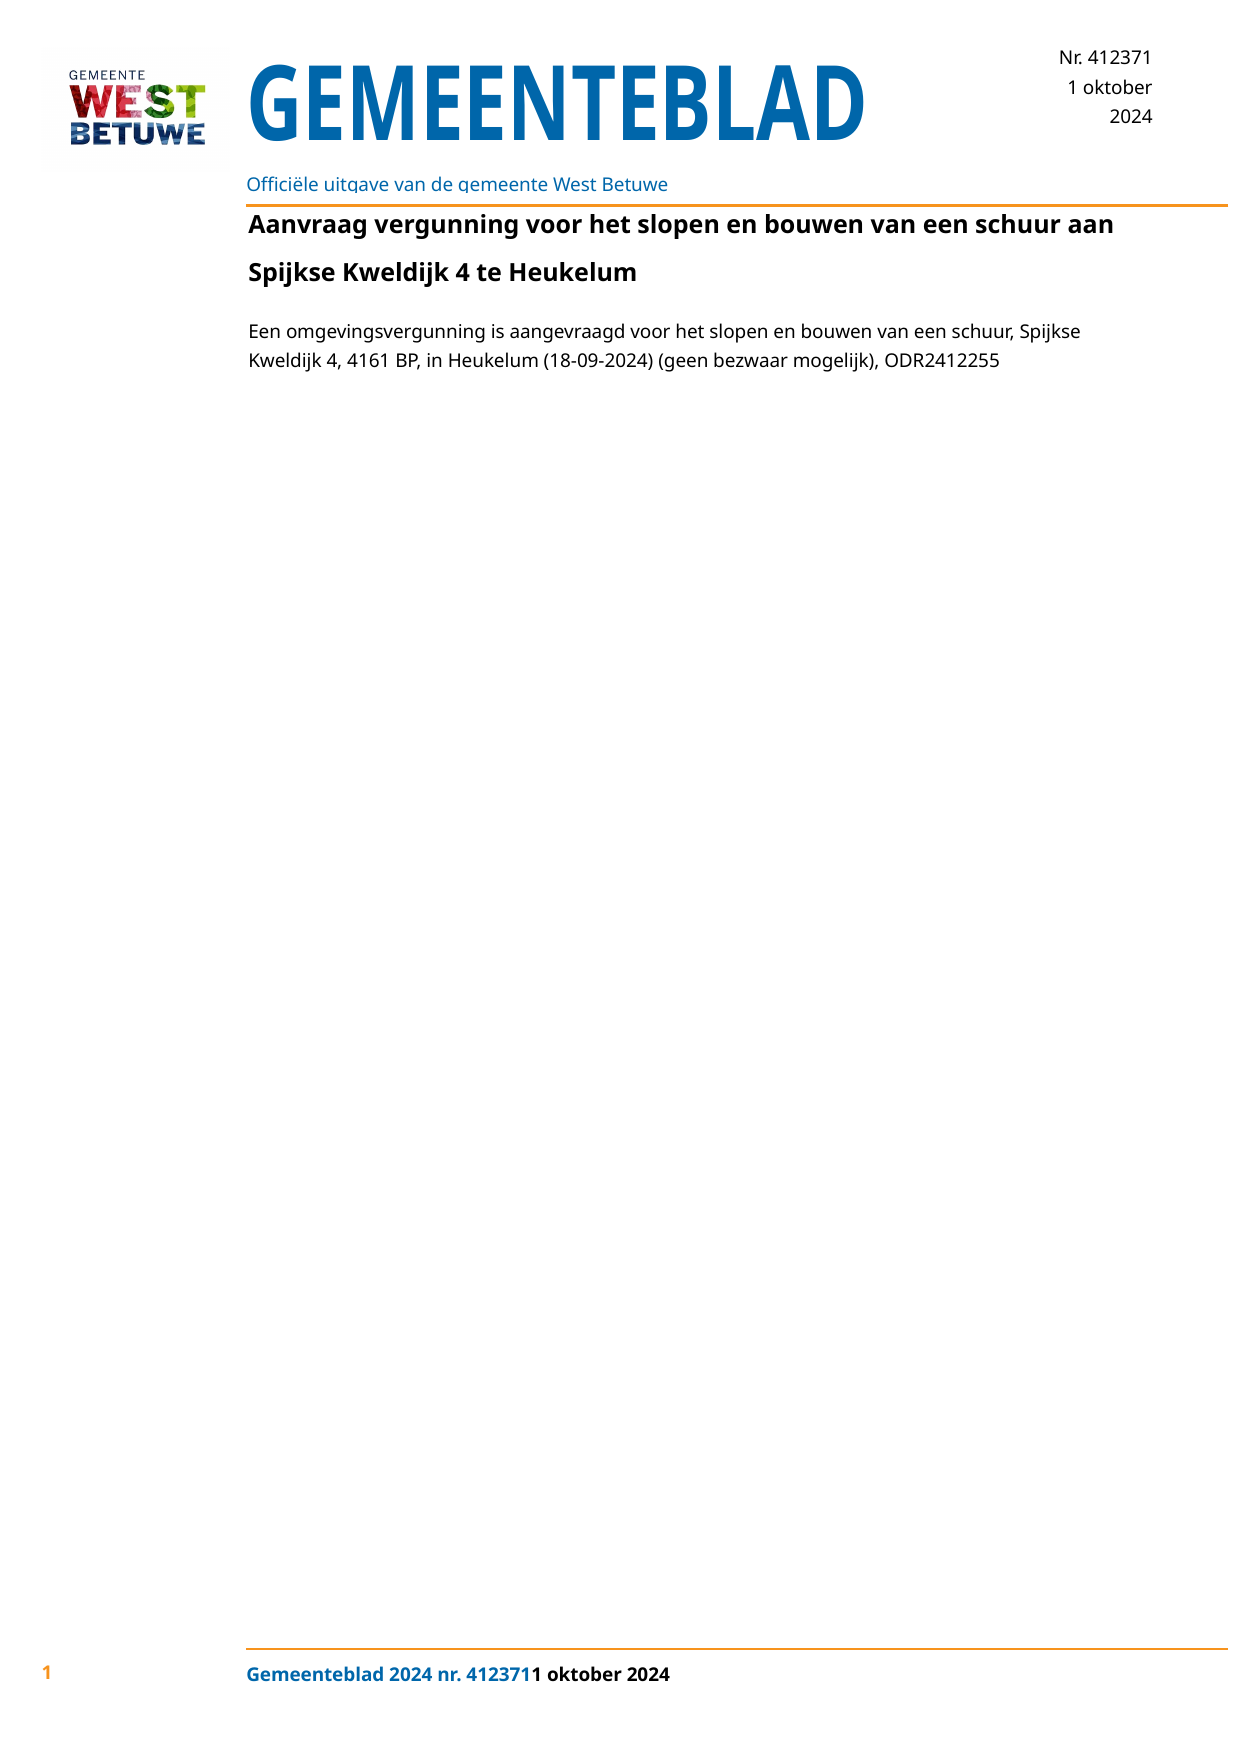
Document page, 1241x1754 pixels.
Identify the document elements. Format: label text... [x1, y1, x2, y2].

text Aanvraag vergunning voor het slopen en bouwen van een schuur aan Spijkse Kweldijk 4 te Heukelum [248, 207, 1152, 288]
picture [41, 47, 231, 172]
text Een omgevingsvergunning is aangevraagd voor het slopen en bouwen van een schuur, Spijkse Kweldijk 4, 4161 BP, in Heukelum (18-09-2024) (geen bezwaar mogelijk), ODR2412255 [248, 318, 1152, 373]
